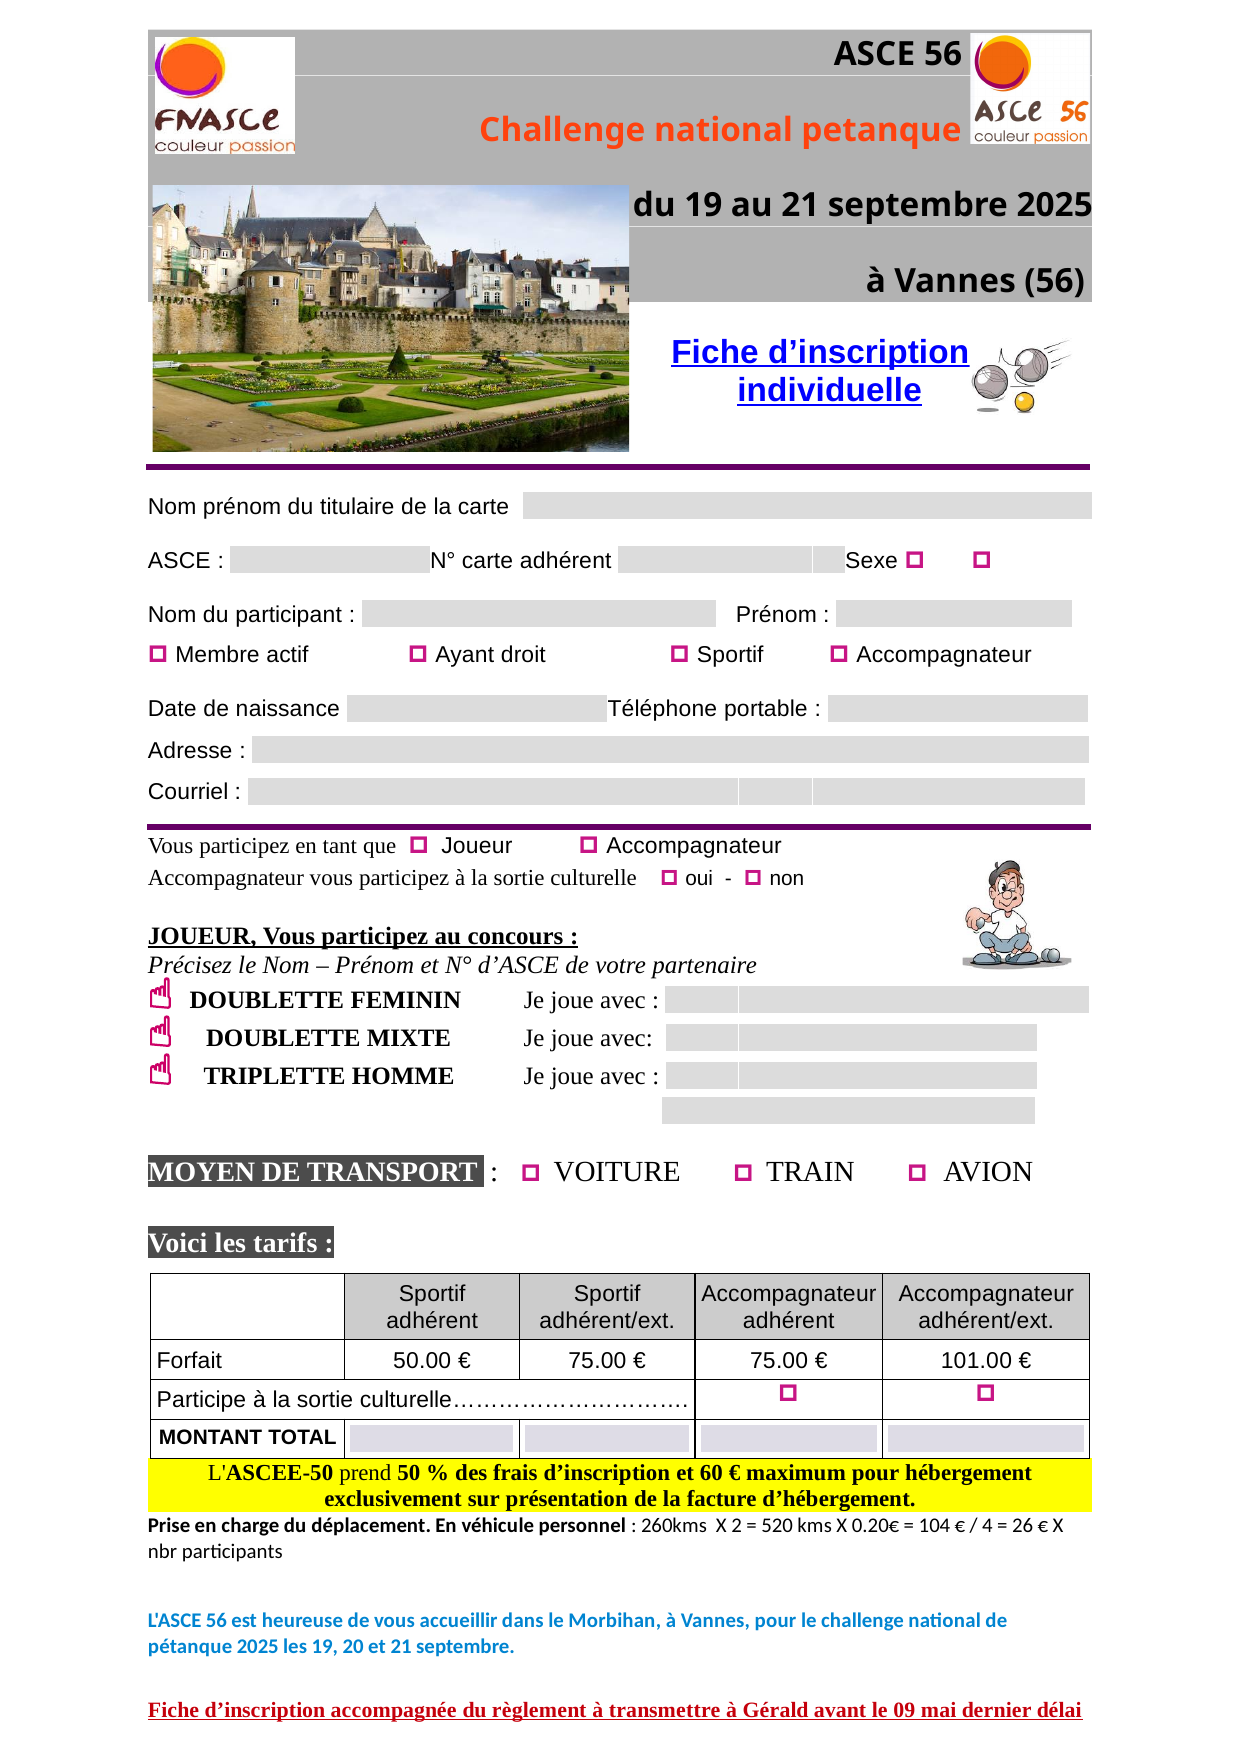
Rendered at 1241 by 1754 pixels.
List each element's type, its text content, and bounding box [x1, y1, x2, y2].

text Fiche d’inscription individuelle [630, 332, 1092, 409]
subtitle ASCE 56 [148, 29, 1092, 76]
subtitle du 19 au 21 septembre 2025 [148, 181, 1092, 227]
text Je joue avec [148, 1093, 1039, 1125]
table_header Accompagnateur adhérent [696, 1274, 882, 1339]
table_cell [696, 1420, 882, 1457]
text Précisez le Nom – Prénom et N° d’ASCE de votre partenaire [148, 950, 1092, 979]
text Fiche d’inscription accompagnée du règlement à transmettre à Gérald avant le 09 mai dernier délai [148, 1697, 1092, 1722]
table_cell 75,00 € [520, 1340, 694, 1379]
table_cell [883, 1420, 1089, 1457]
text  DOUBLETTE FEMININ Je joue avec : [148, 979, 1092, 1017]
picture [155, 37, 295, 154]
table_cell MONTANT TOTAL [151, 1420, 344, 1457]
table_header [151, 1274, 344, 1339]
subtitle Challenge national petanque [295, 105, 1092, 151]
table_cell [345, 1420, 519, 1457]
table_header Sportif adhérent [345, 1274, 519, 1339]
text Adresse : ………………………………… …………………………………………………… [148, 736, 1092, 763]
text Accompagnateur vous participez à la sortie culturelle  oui -  non [148, 858, 962, 892]
table_cell 75,00 € [696, 1340, 882, 1379]
table_cell  [696, 1380, 882, 1418]
text L'ASCEE-50 prend 50 % des frais d’inscription et 60 € maximum pour hébergement exclusivement sur présentation de la facture d’hébergement. [148, 1458, 1092, 1512]
table_cell  [883, 1380, 1089, 1418]
text MOYEN DE TRANSPORT :  VOITURE  TRAIN  AVION BUS [148, 1154, 1092, 1208]
text Prise en charge du déplacement. En véhicule personnel : 260kms X 2 = 520 kms X 0.20€ = 104 € / 4 = 26 € X nbr participants [148, 1512, 1092, 1563]
picture [969, 334, 1077, 418]
text Date de naissance Téléphone portable : [148, 694, 1092, 722]
text L'ASCE 56 est heureuse de vous accueillir dans le Morbihan, à Vannes, pour le challenge national de pétanque 2025 les 19, 20 et 21 septembre. [148, 1607, 1092, 1659]
text  DOUBLETTE MIXTE Je joue avec: [148, 1017, 1039, 1055]
text Nom du participant : …………………………………… Prénom : ………… ………… [148, 600, 1092, 627]
picture [962, 854, 1072, 970]
text Voici les tarifs : [148, 1226, 1092, 1258]
picture [970, 33, 1091, 144]
text Courriel : [148, 778, 1092, 805]
text  Membre actif  Ayant droit  Sportif  Accompagnateur [148, 640, 1092, 667]
table_cell Forfait [151, 1340, 344, 1379]
table_cell [520, 1420, 694, 1457]
text  TRIPLETTE HOMME Je joue avec : [148, 1055, 1039, 1093]
text Vous participez en tant que  jJoueureur  Accompagnateur [148, 831, 1092, 858]
table_cell 101,00 € [883, 1340, 1089, 1379]
text Date limite d'inscription : 31 mars 2024 [148, 436, 1092, 465]
table_cell 50,00 € [345, 1340, 519, 1379]
text JOUEUR, Vous participez au concours : [148, 921, 962, 950]
picture [152, 185, 630, 452]
text ASCE : …… … …… N° carte adhérent …… ……… Sexe  F  H [148, 546, 1092, 573]
text Nom prénom du titulaire de la carte ……………… …….………………………… [148, 492, 1092, 519]
table_cell Participe à la sortie culturelle…………………………. [151, 1380, 694, 1418]
table_header Sportif adhérent/ext. [520, 1274, 694, 1339]
subtitle à Vannes (56) [630, 256, 1092, 302]
table_header Accompagnateur adhérent/ext. [883, 1274, 1089, 1339]
